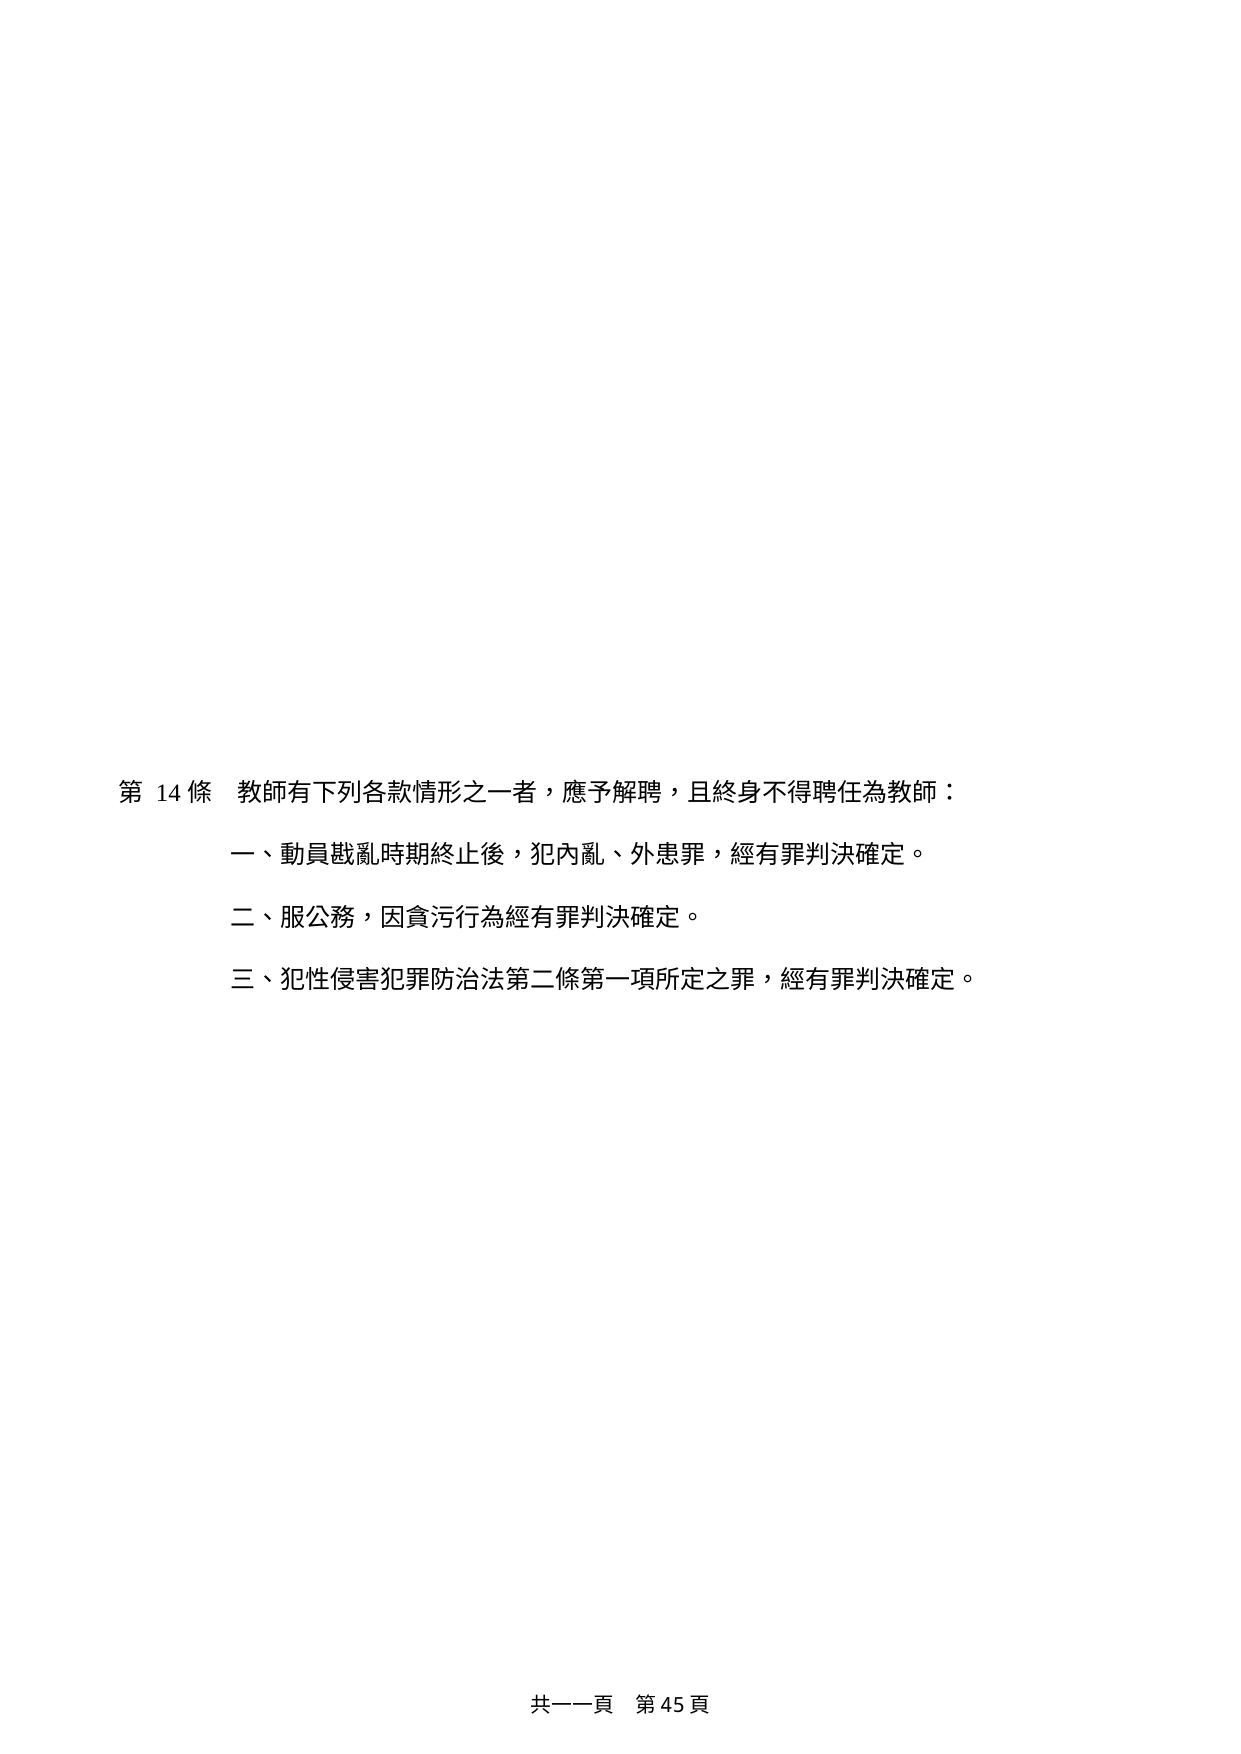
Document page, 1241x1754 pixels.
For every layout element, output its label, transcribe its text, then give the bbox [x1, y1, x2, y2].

text 第 14 條 教師有下列各款情形之一者，應予解聘，且終身不得聘任為教師： [118, 749, 1122, 811]
text 二、服公務，因貪污行為經有罪判決確定。 [118, 874, 1122, 936]
text 一、動員戡亂時期終止後，犯內亂、外患罪，經有罪判決確定。 [118, 811, 1122, 874]
text 三、犯性侵害犯罪防治法第二條第一項所定之罪，經有罪判決確定。 [118, 936, 1122, 999]
